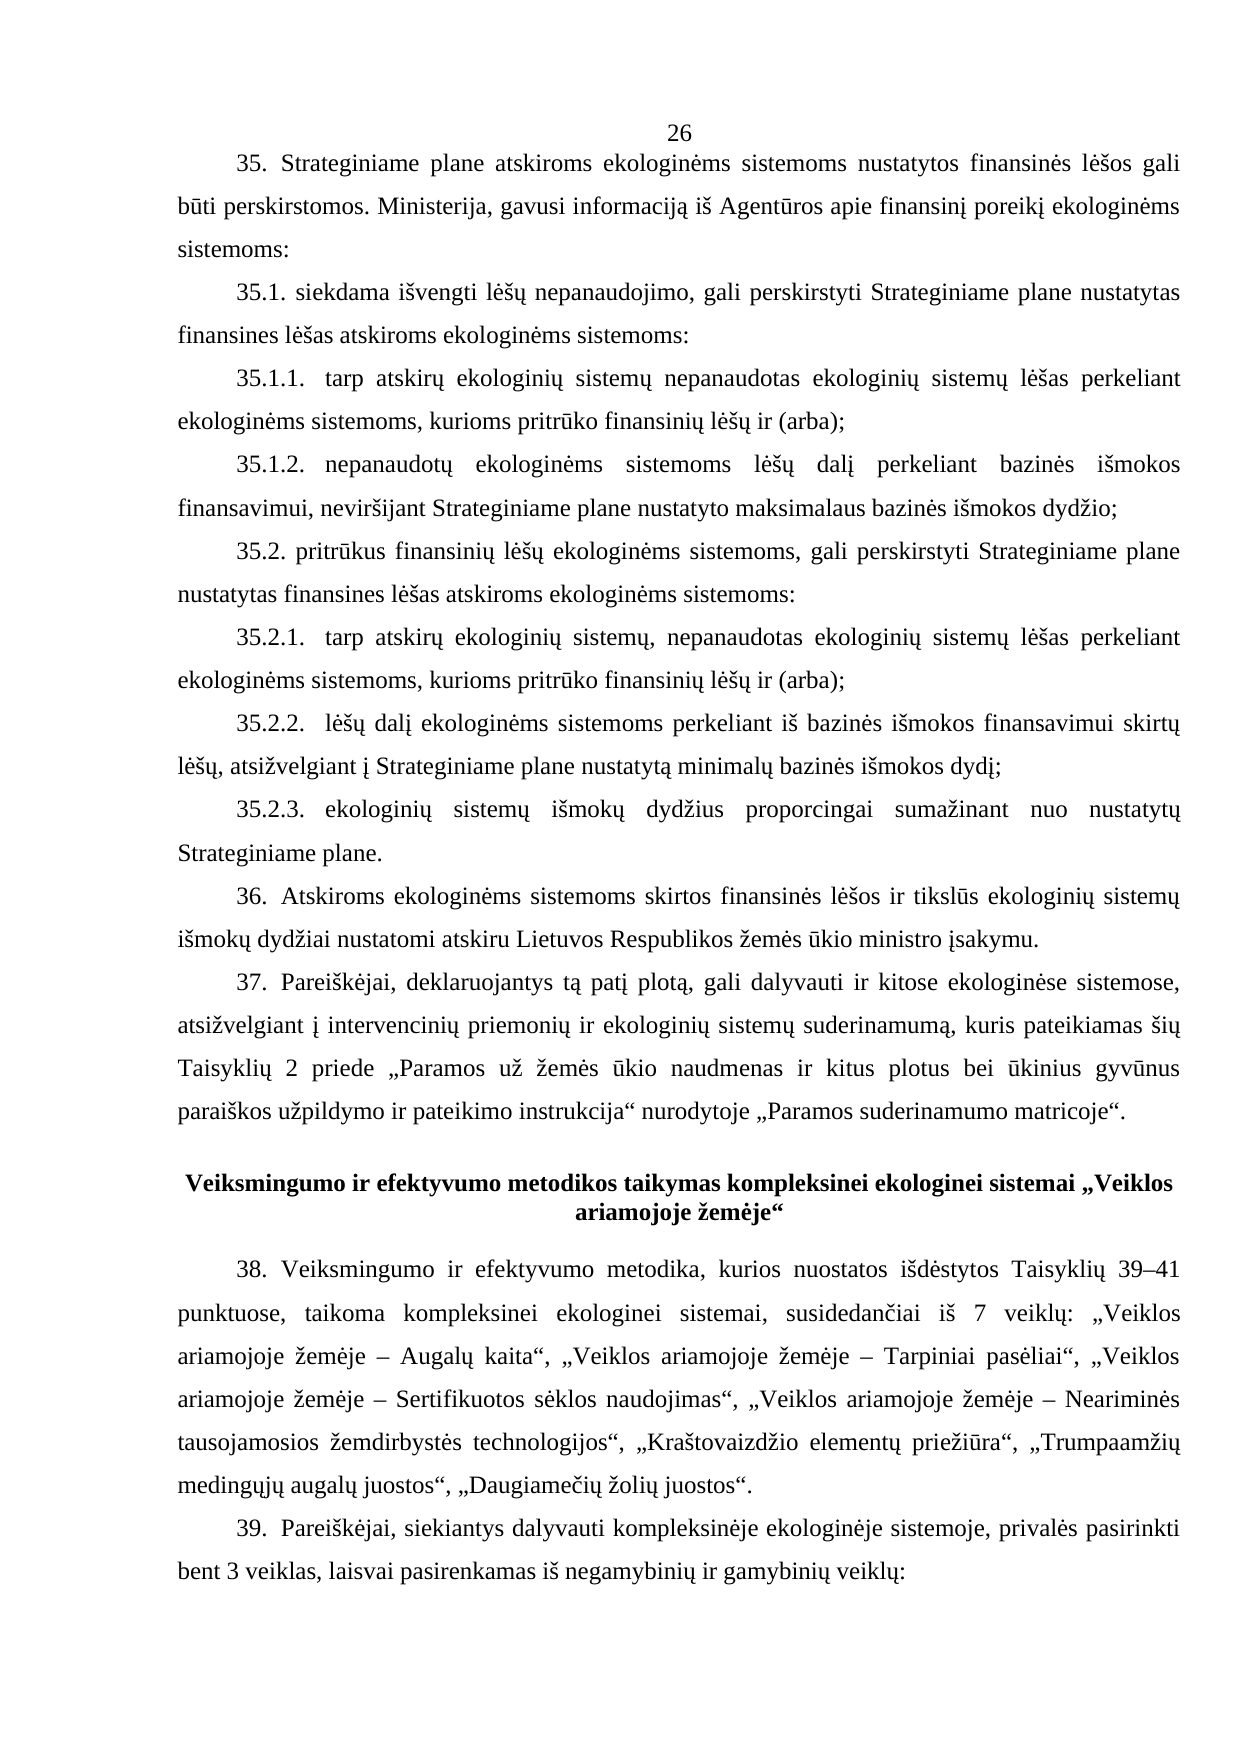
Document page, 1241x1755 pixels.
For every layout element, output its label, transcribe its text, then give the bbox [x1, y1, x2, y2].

text 35.1.1. tarp atskirų ekologinių sistemų nepanaudotas ekologinių sistemų lėšas perkeliant ekologinėms sistemoms, kurioms pritrūko finansinių lėšų ir (arba); [177, 363, 1181, 435]
text 35. Strateginiame plane atskiroms ekologinėms sistemoms nustatytos finansinės lėšos gali būti perskirstomos. Ministerija, gavusi informaciją iš Agentūros apie finansinį poreikį ekologinėms sistemoms: [177, 148, 1181, 263]
text 35.2.1. tarp atskirų ekologinių sistemų, nepanaudotas ekologinių sistemų lėšas perkeliant ekologinėms sistemoms, kurioms pritrūko finansinių lėšų ir (arba); [177, 622, 1181, 694]
text 35.1.2. nepanaudotų ekologinėms sistemoms lėšų dalį perkeliant bazinės išmokos finansavimui, neviršijant Strateginiame plane nustatyto maksimalaus bazinės išmokos dydžio; [177, 449, 1181, 521]
text 35.2.3. ekologinių sistemų išmokų dydžius proporcingai sumažinant nuo nustatytų Strateginiame plane. [177, 794, 1181, 866]
text 35.2. pritrūkus finansinių lėšų ekologinėms sistemoms, gali perskirstyti Strateginiame plane nustatytas finansines lėšas atskiroms ekologinėms sistemoms: [177, 536, 1181, 608]
text 37. Pareiškėjai, deklaruojantys tą patį plotą, gali dalyvauti ir kitose ekologinėse sistemose, atsižvelgiant į intervencinių priemonių ir ekologinių sistemų suderinamumą, kuris pateikiamas šių Taisyklių 2 priede „Paramos už žemės ūkio naudmenas ir kitus plotus bei ūkinius gyvūnus paraiškos užpildymo ir pateikimo instrukcija“ nurodytoje „Paramos suderinamumo matricoje“. [177, 967, 1181, 1125]
text 35.1. siekdama išvengti lėšų nepanaudojimo, gali perskirstyti Strateginiame plane nustatytas finansines lėšas atskiroms ekologinėms sistemoms: [177, 277, 1181, 349]
text 36. Atskiroms ekologinėms sistemoms skirtos finansinės lėšos ir tikslūs ekologinių sistemų išmokų dydžiai nustatomi atskiru Lietuvos Respublikos žemės ūkio ministro įsakymu. [177, 881, 1181, 953]
text 38. Veiksmingumo ir efektyvumo metodika, kurios nuostatos išdėstytos Taisyklių 39–41 punktuose, taikoma kompleksinei ekologinei sistemai, susidedančiai iš 7 veiklų: „Veiklos ariamojoje žemėje – Augalų kaita“, „Veiklos ariamojoje žemėje – Tarpiniai pasėliai“, „Veiklos ariamojoje žemėje – Sertifikuotos sėklos naudojimas“, „Veiklos ariamojoje žemėje – Neariminės tausojamosios žemdirbystės technologijos“, „Kraštovaizdžio elementų priežiūra“, „Trumpaamžių medingųjų augalų juostos“, „Daugiamečių žolių juostos“. [177, 1254, 1181, 1499]
text 39. Pareiškėjai, siekiantys dalyvauti kompleksinėje ekologinėje sistemoje, privalės pasirinkti bent 3 veiklas, laisvai pasirenkamas iš negamybinių ir gamybinių veiklų: [177, 1513, 1181, 1585]
text Veiksmingumo ir efektyvumo metodikos taikymas kompleksinei ekologinei sistemai „Veiklos ariamojoje žemėje“ [177, 1168, 1181, 1226]
text 35.2.2. lėšų dalį ekologinėms sistemoms perkeliant iš bazinės išmokos finansavimui skirtų lėšų, atsižvelgiant į Strateginiame plane nustatytą minimalų bazinės išmokos dydį; [177, 708, 1181, 780]
